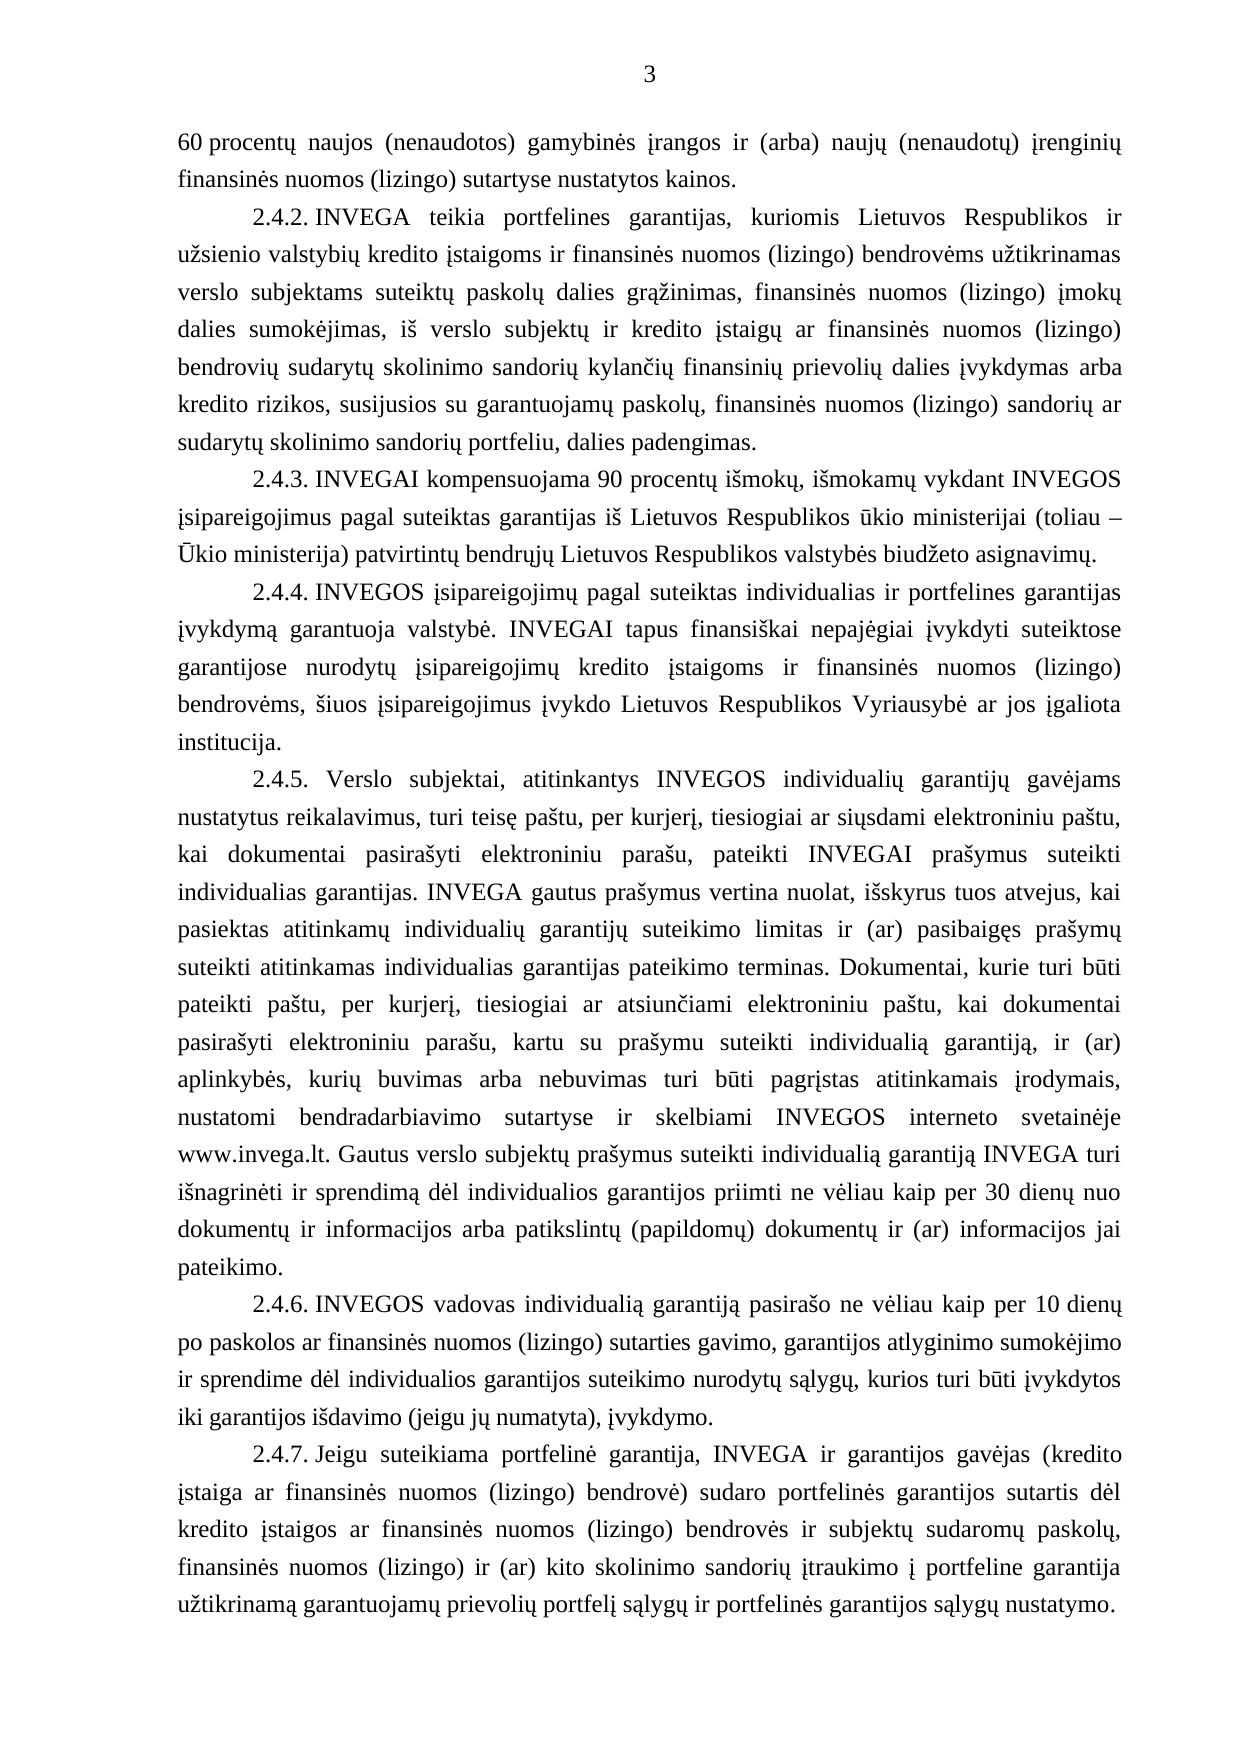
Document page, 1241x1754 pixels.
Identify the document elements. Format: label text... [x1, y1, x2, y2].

text 2.4.7. Jeigu suteikiama portfelinė garantija, INVEGA ir garantijos gavėjas (kredito įstaiga ar finansinės nuomos (lizingo) bendrovė) sudaro portfelinės garantijos sutartis dėl kredito įstaigos ar finansinės nuomos (lizingo) bendrovės ir subjektų sudaromų paskolų, finansinės nuomos (lizingo) ir (ar) kito skolinimo sandorių įtraukimo į portfeline garantija užtikrinamą garantuojamų prievolių portfelį sąlygų ir portfelinės garantijos sąlygų nustatymo. [177, 1431, 1122, 1618]
text 2.4.6. INVEGOS vadovas individualią garantiją pasirašo ne vėliau kaip per 10 dienų po paskolos ar finansinės nuomos (lizingo) sutarties gavimo, garantijos atlyginimo sumokėjimo ir sprendime dėl individualios garantijos suteikimo nurodytų sąlygų, kurios turi būti įvykdytos iki garantijos išdavimo (jeigu jų numatyta), įvykdymo. [177, 1281, 1122, 1431]
text 2.4.3. INVEGAI kompensuojama 90 procentų išmokų, išmokamų vykdant INVEGOS įsipareigojimus pagal suteiktas garantijas iš Lietuvos Respublikos ūkio ministerijai (toliau – Ūkio ministerija) patvirtintų bendrųjų Lietuvos Respublikos valstybės biudžeto asignavimų. [177, 456, 1122, 568]
text 2.4.2. INVEGA teikia portfelines garantijas, kuriomis Lietuvos Respublikos ir užsienio valstybių kredito įstaigoms ir finansinės nuomos (lizingo) bendrovėms užtikrinamas verslo subjektams suteiktų paskolų dalies grąžinimas, finansinės nuomos (lizingo) įmokų dalies sumokėjimas, iš verslo subjektų ir kredito įstaigų ar finansinės nuomos (lizingo) bendrovių sudarytų skolinimo sandorių kylančių finansinių prievolių dalies įvykdymas arba kredito rizikos, susijusios su garantuojamų paskolų, finansinės nuomos (lizingo) sandorių ar sudarytų skolinimo sandorių portfeliu, dalies padengimas. [177, 193, 1122, 456]
text 2.4.5. Verslo subjektai, atitinkantys INVEGOS individualių garantijų gavėjams nustatytus reikalavimus, turi teisę paštu, per kurjerį, tiesiogiai ar siųsdami elektroniniu paštu, kai dokumentai pasirašyti elektroniniu parašu, pateikti INVEGAI prašymus suteikti individualias garantijas. INVEGA gautus prašymus vertina nuolat, išskyrus tuos atvejus, kai pasiektas atitinkamų individualių garantijų suteikimo limitas ir (ar) pasibaigęs prašymų suteikti atitinkamas individualias garantijas pateikimo terminas. Dokumentai, kurie turi būti pateikti paštu, per kurjerį, tiesiogiai ar atsiunčiami elektroniniu paštu, kai dokumentai pasirašyti elektroniniu parašu, kartu su prašymu suteikti individualią garantiją, ir (ar) aplinkybės, kurių buvimas arba nebuvimas turi būti pagrįstas atitinkamais įrodymais, nustatomi bendradarbiavimo sutartyse ir skelbiami INVEGOS interneto svetainėje www.invega.lt. Gautus verslo subjektų prašymus suteikti individualią garantiją INVEGA turi išnagrinėti ir sprendimą dėl individualios garantijos priimti ne vėliau kaip per 30 dienų nuo dokumentų ir informacijos arba patikslintų (papildomų) dokumentų ir (ar) informacijos jai pateikimo. [177, 756, 1122, 1281]
text 2.4.4. INVEGOS įsipareigojimų pagal suteiktas individualias ir portfelines garantijas įvykdymą garantuoja valstybė. INVEGAI tapus finansiškai nepajėgiai įvykdyti suteiktose garantijose nurodytų įsipareigojimų kredito įstaigoms ir finansinės nuomos (lizingo) bendrovėms, šiuos įsipareigojimus įvykdo Lietuvos Respublikos Vyriausybė ar jos įgaliota institucija. [177, 568, 1122, 756]
text 60 procentų naujos (nenaudotos) gamybinės įrangos ir (arba) naujų (nenaudotų) įrenginių finansinės nuomos (lizingo) sutartyse nustatytos kainos. [177, 118, 1122, 193]
